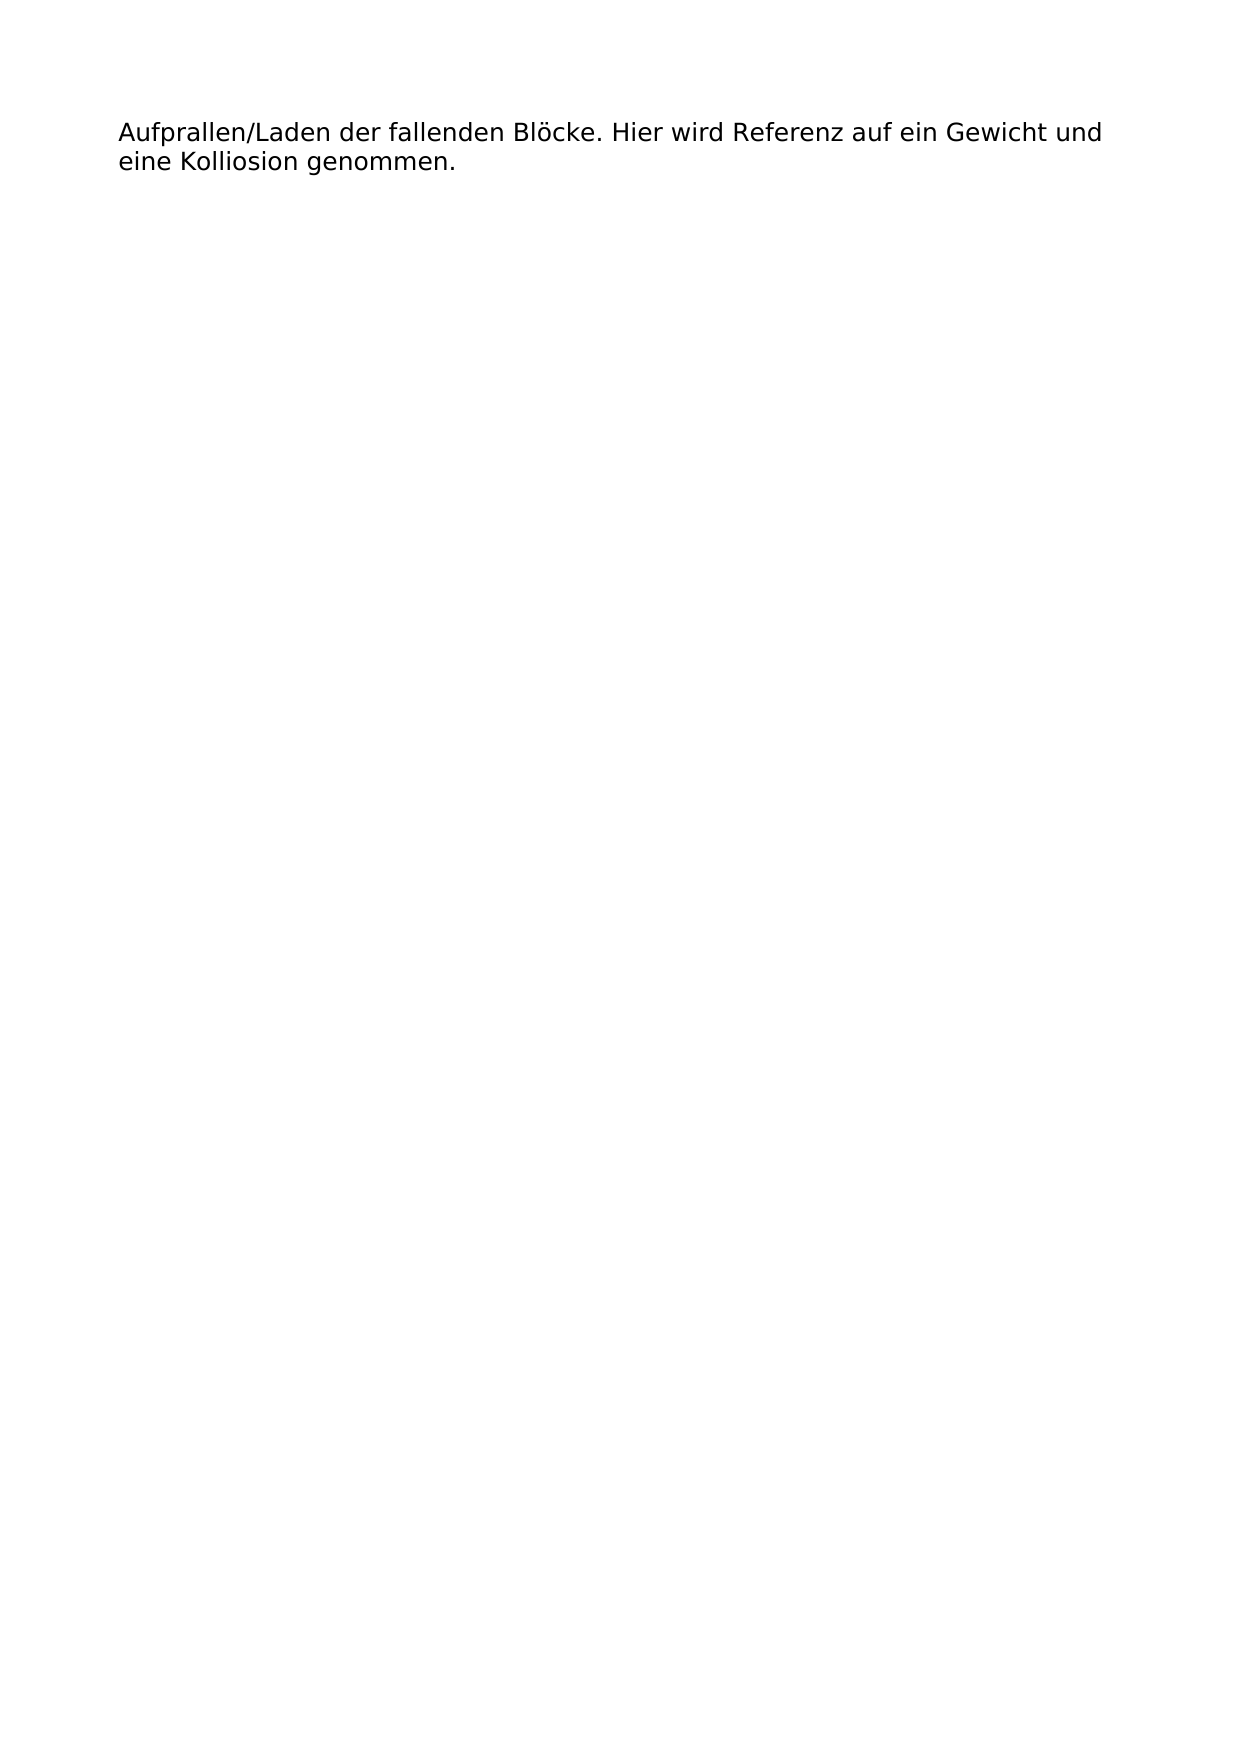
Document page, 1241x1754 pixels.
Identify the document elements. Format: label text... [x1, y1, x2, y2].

text Aufprallen/Laden der fallenden Blöcke. Hier wird Referenz auf ein Gewicht und eine Kolliosion genommen. [118, 118, 1122, 176]
